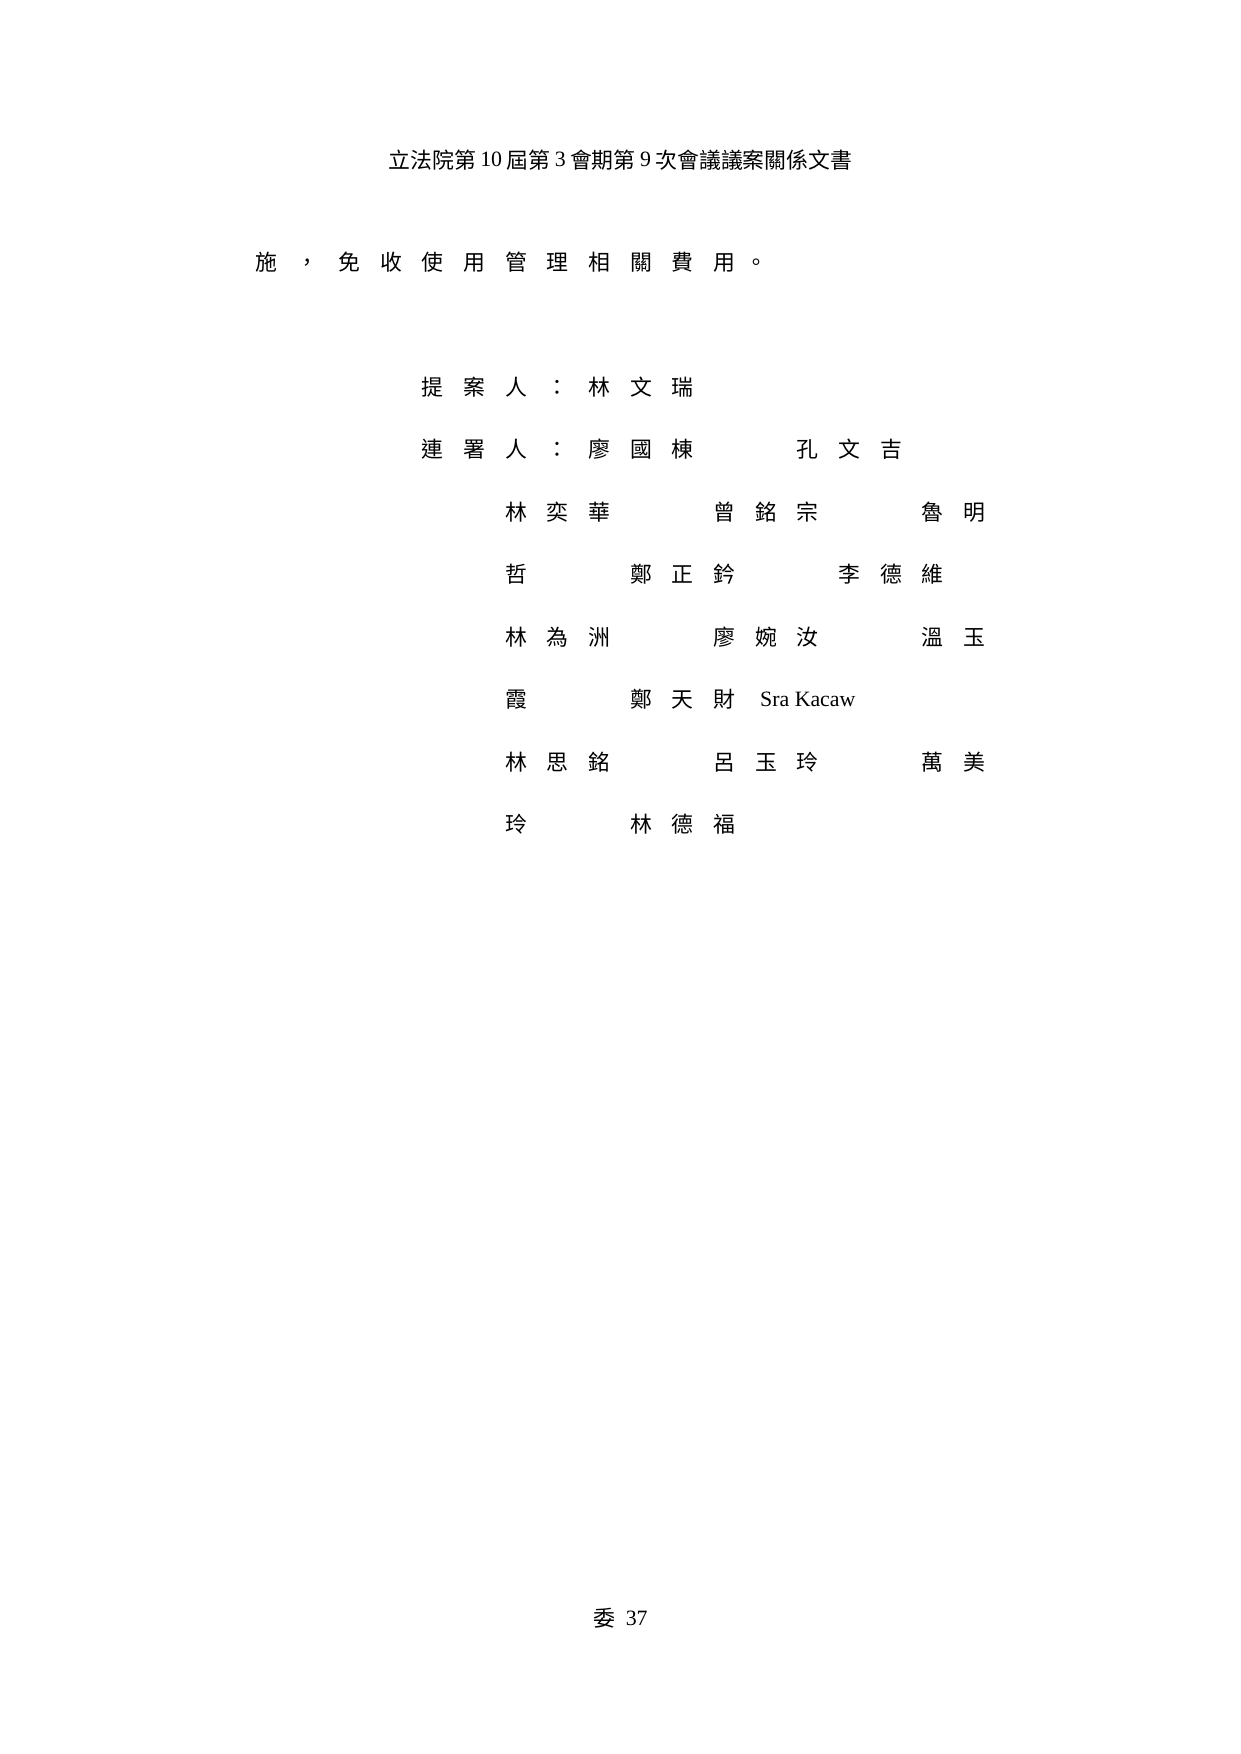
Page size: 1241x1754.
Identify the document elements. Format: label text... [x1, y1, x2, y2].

text 提案人：林文瑞 [403, 344, 1012, 406]
text 連署人：廖國棟 孔文吉 林奕華 曾銘宗 魯明哲 鄭正鈐 李德維 林為洲 廖婉汝 溫玉霞 鄭天財Sra Kacaw 林思銘 呂玉玲 萬美玲 林德福 [403, 406, 1012, 844]
text 施，免收使用管理相關費用。 [184, 219, 1078, 281]
